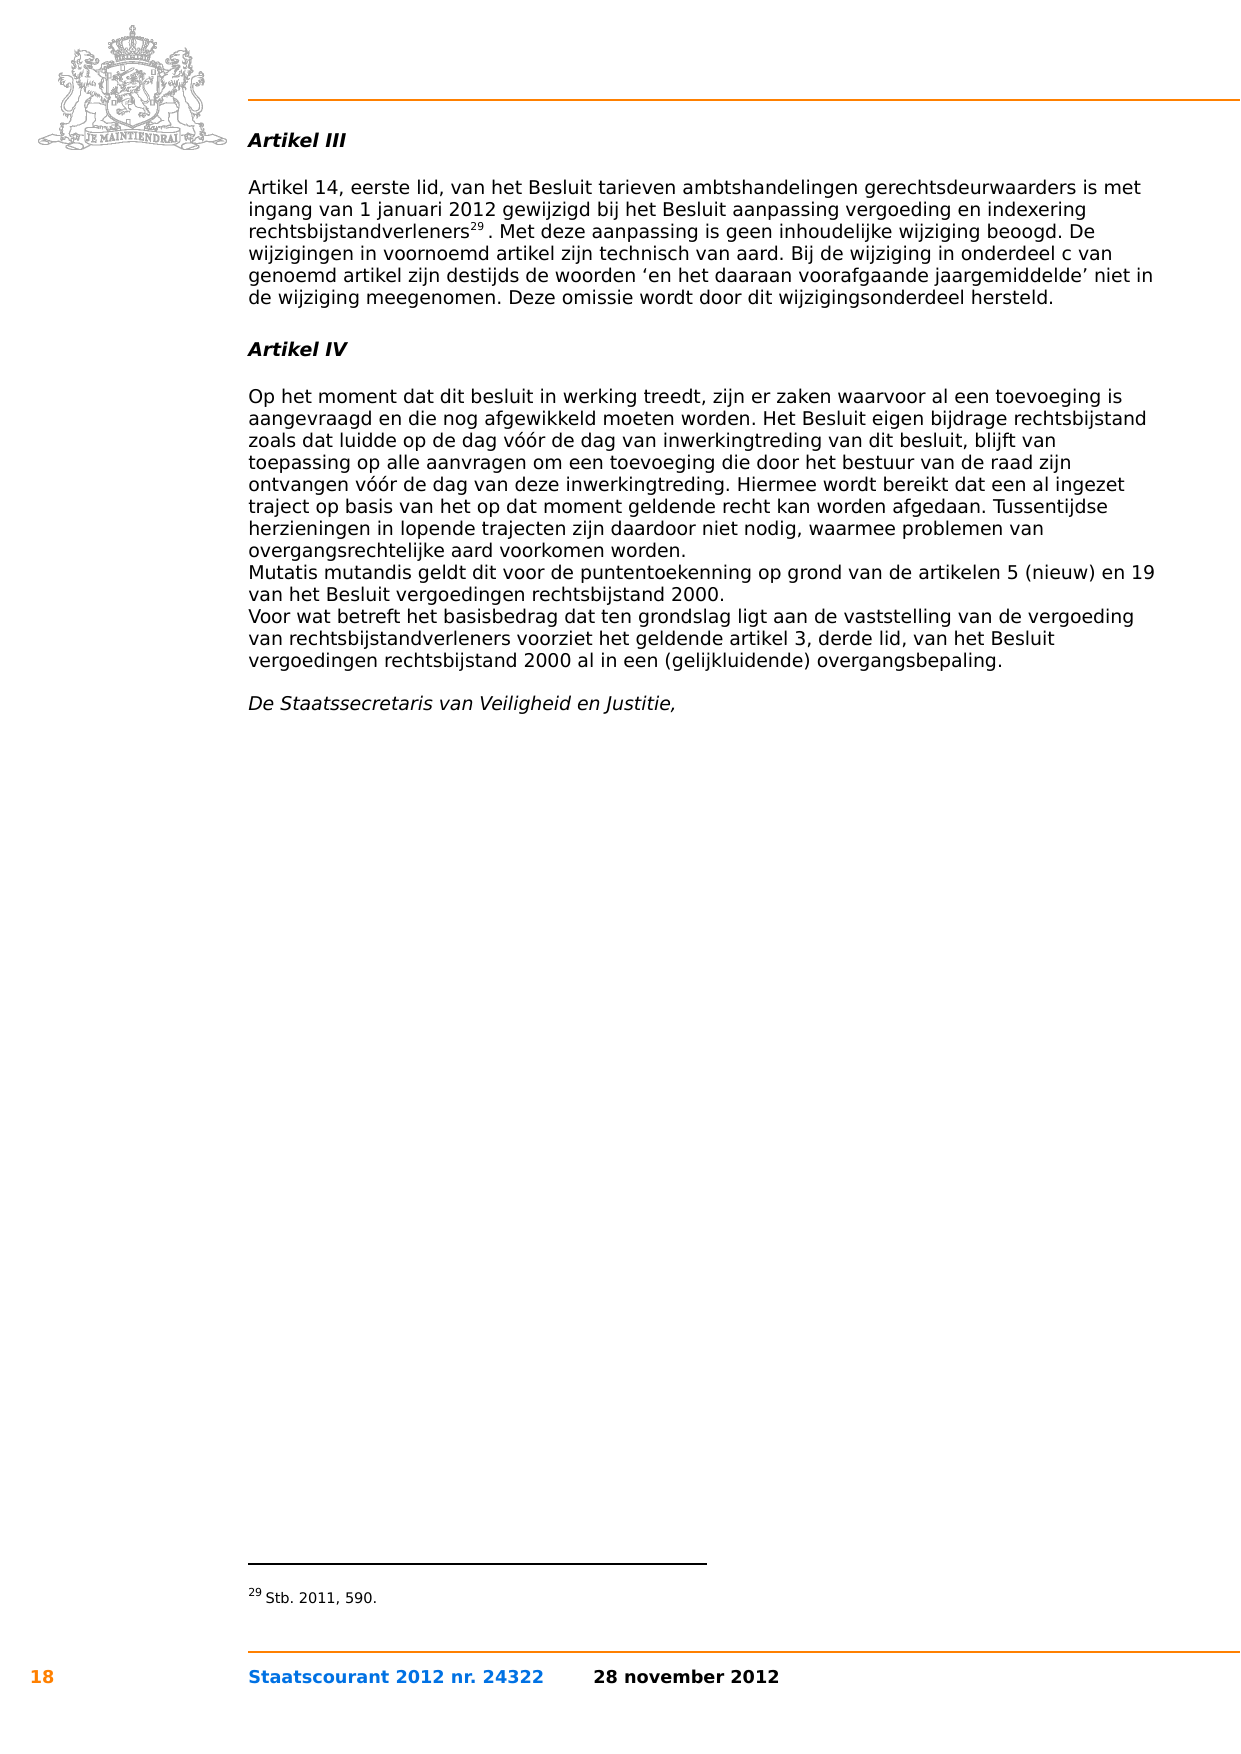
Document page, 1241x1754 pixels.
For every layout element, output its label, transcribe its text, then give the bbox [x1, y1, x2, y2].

text De Staatssecretaris van Veiligheid en Justitie, [248, 693, 1163, 715]
text Op het moment dat dit besluit in werking treedt, zijn er zaken waarvoor al een toevoeging is aangevraagd en die nog afgewikkeld moeten worden. Het Besluit eigen bijdrage rechtsbijstand zoals dat luidde op de dag vóór de dag van inwerkingtreding van dit besluit, blijft van toepassing op alle aanvragen om een toevoeging die door het bestuur van de raad zijn ontvangen vóór de dag van deze inwerkingtreding. Hiermee wordt bereikt dat een al ingezet traject op basis van het op dat moment geldende recht kan worden afgedaan. Tussentijdse herzieningen in lopende trajecten zijn daardoor niet nodig, waarmee problemen van overgangsrechtelijke aard voorkomen worden. [248, 386, 1163, 562]
text Artikel 14, eerste lid, van het Besluit tarieven ambtshandelingen gerechtsdeurwaarders is met ingang van 1 januari 2012 gewijzigd bij het Besluit aanpassing vergoeding en indexering rechtsbijstandverleners. Met deze aanpassing is geen inhoudelijke wijziging beoogd. De wijzigingen in voornoemd artikel zijn technisch van aard. Bij de wijziging in onderdeel c van genoemd artikel zijn destijds de woorden ‘en het daaraan voorafgaande jaargemiddelde’ niet in de wijziging meegenomen. Deze omissie wordt door dit wijzigingsonderdeel hersteld. [248, 177, 1163, 309]
text Mutatis mutandis geldt dit voor de puntentoekenning op grond van de artikelen 5 (nieuw) en 19 van het Besluit vergoedingen rechtsbijstand 2000. [248, 562, 1163, 606]
text Voor wat betreft het basisbedrag dat ten grondslag ligt aan de vaststelling van de vergoeding van rechtsbijstandverleners voorziet het geldende artikel 3, derde lid, van het Besluit vergoedingen rechtsbijstand 2000 al in een (gelijkluidende) overgangsbepaling. [248, 606, 1163, 671]
subtitle Artikel IV [248, 339, 1163, 361]
subtitle Artikel III [248, 130, 1163, 152]
picture [38, 25, 227, 150]
text Stb. 2011, 590. [248, 1586, 1163, 1608]
